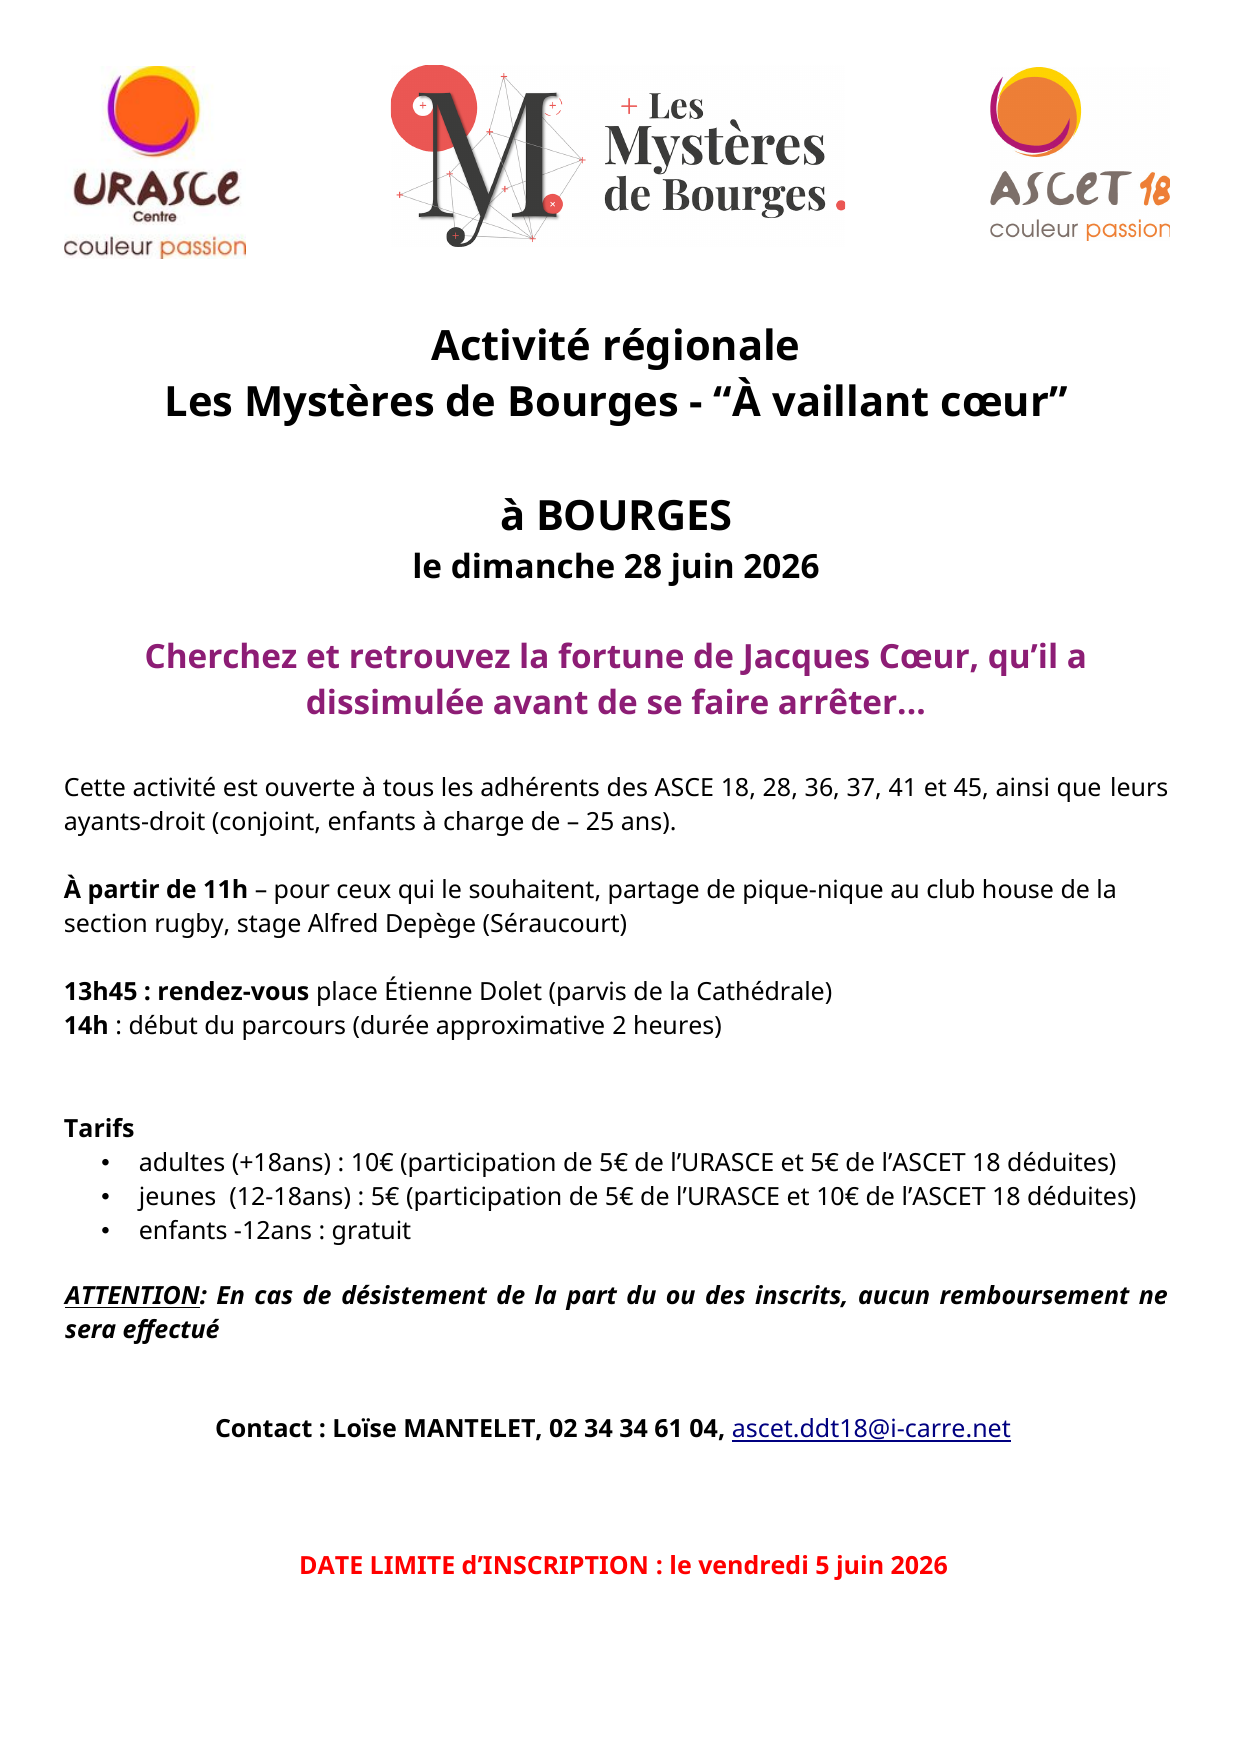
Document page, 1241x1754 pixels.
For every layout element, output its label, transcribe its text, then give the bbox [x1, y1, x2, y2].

picture [390, 65, 846, 247]
text Activité régionale [64, 315, 1168, 372]
text Tarifs [64, 1110, 1168, 1144]
text 13h45 : rendez-vous place Étienne Dolet (parvis de la Cathédrale) [64, 974, 1168, 1008]
text À partir de 11h – pour ceux qui le souhaitent, partage de pique-nique au club house de la section rugby, stage Alfred Depège (Séraucourt) [64, 872, 1168, 940]
list adultes (+18ans) : 10€ (participation de 5€ de l’URASCE et 5€ de l’ASCET 18 déduites) [101, 1144, 1168, 1178]
picture [64, 66, 246, 259]
text 14h : début du parcours (durée approximative 2 heures) [64, 1008, 1168, 1042]
picture [990, 67, 1170, 241]
text à BOURGES [64, 486, 1168, 542]
text DATE LIMITE d’INSCRIPTION : le vendredi 5 juin 2026 [78, 1547, 1168, 1586]
text Les Mystères de Bourges - “À vaillant cœur” [64, 372, 1168, 429]
text Contact : Loïse MANTELET, 02 34 34 61 04, ascet.ddt18@i-carre.net [64, 1411, 1168, 1445]
list enfants -12ans : gratuit [101, 1212, 1168, 1246]
list jeunes (12-18ans) : 5€ (participation de 5€ de l’URASCE et 10€ de l’ASCET 18 déduites) [101, 1178, 1168, 1212]
text Cette activité est ouverte à tous les adhérents des ASCE 18, 28, 36, 37, 41 et 45, ainsi que leurs ayants-droit (conjoint, enfants à charge de – 25 ans). [64, 769, 1168, 838]
text Cherchez et retrouvez la fortune de Jacques Cœur, qu’il a dissimulée avant de se faire arrêter... [64, 633, 1168, 724]
text ATTENTION: En cas de désistement de la part du ou des inscrits, aucun remboursement ne sera effectué [65, 1278, 1168, 1346]
text le dimanche 28 juin 2026 [64, 542, 1168, 588]
